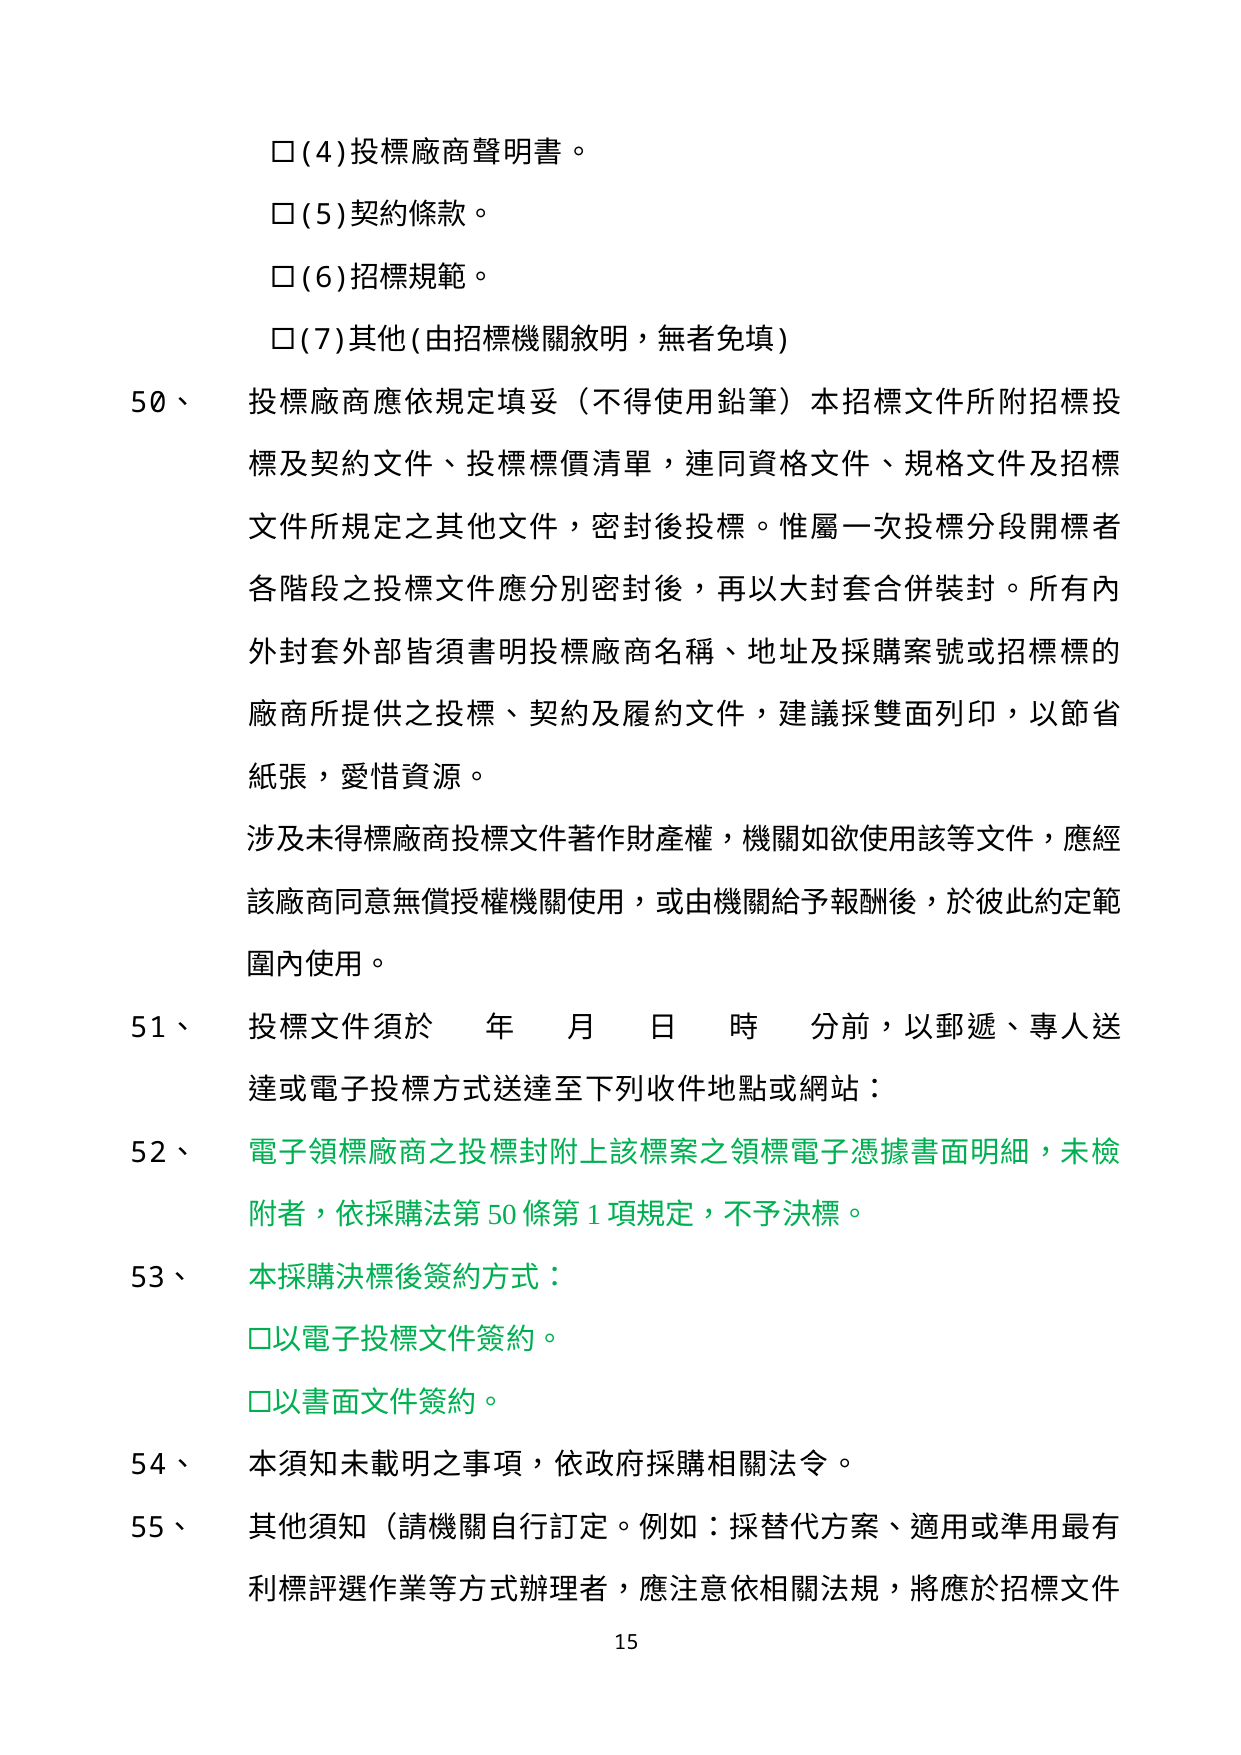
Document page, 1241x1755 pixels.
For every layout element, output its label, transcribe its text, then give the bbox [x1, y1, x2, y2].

text (4)投標廠商聲明書。 [130, 108, 1122, 170]
text (5)契約條款。 [130, 170, 1122, 233]
list 投標文件須於 年 月 日 時 分前，以郵遞、專人送達或電子投標方式送達至下列收件地點或網站： [130, 983, 1122, 1108]
list 電子領標廠商之投標封附上該標案之領標電子憑據書面明細，未檢附者，依採購法第50條第1項規定，不予決標。 [130, 1108, 1122, 1233]
list 本採購決標後簽約方式： [130, 1233, 1122, 1295]
text 以電子投標文件簽約。 [130, 1295, 1122, 1358]
text (7)其他(由招標機關敘明，無者免填) [130, 295, 1122, 358]
text 以書面文件簽約。 [130, 1358, 1122, 1420]
list 投標廠商應依規定填妥（不得使用鉛筆）本招標文件所附招標投標及契約文件、投標標價清單，連同資格文件、規格文件及招標文件所規定之其他文件，密封後投標。惟屬一次投標分段開標者，各階段之投標文件應分別密封後，再以大封套合併裝封。所有內外封套外部皆須書明投標廠商名稱、地址及採購案號或招標標的。廠商所提供之投標、契約及履約文件，建議採雙面列印，以節省紙張，愛惜資源。 [130, 358, 1122, 795]
text (6)招標規範。 [130, 233, 1122, 295]
list 其他須知（請機關自行訂定。例如：採替代方案、適用或準用最有利標評選作業等方式辦理者，應注意依相關法規，將應於招標文件 [130, 1483, 1122, 1608]
list 本須知未載明之事項，依政府採購相關法令。 [130, 1420, 1122, 1483]
text 涉及未得標廠商投標文件著作財產權，機關如欲使用該等文件，應經該廠商同意無償授權機關使用，或由機關給予報酬後，於彼此約定範圍內使用。 [246, 795, 1122, 983]
